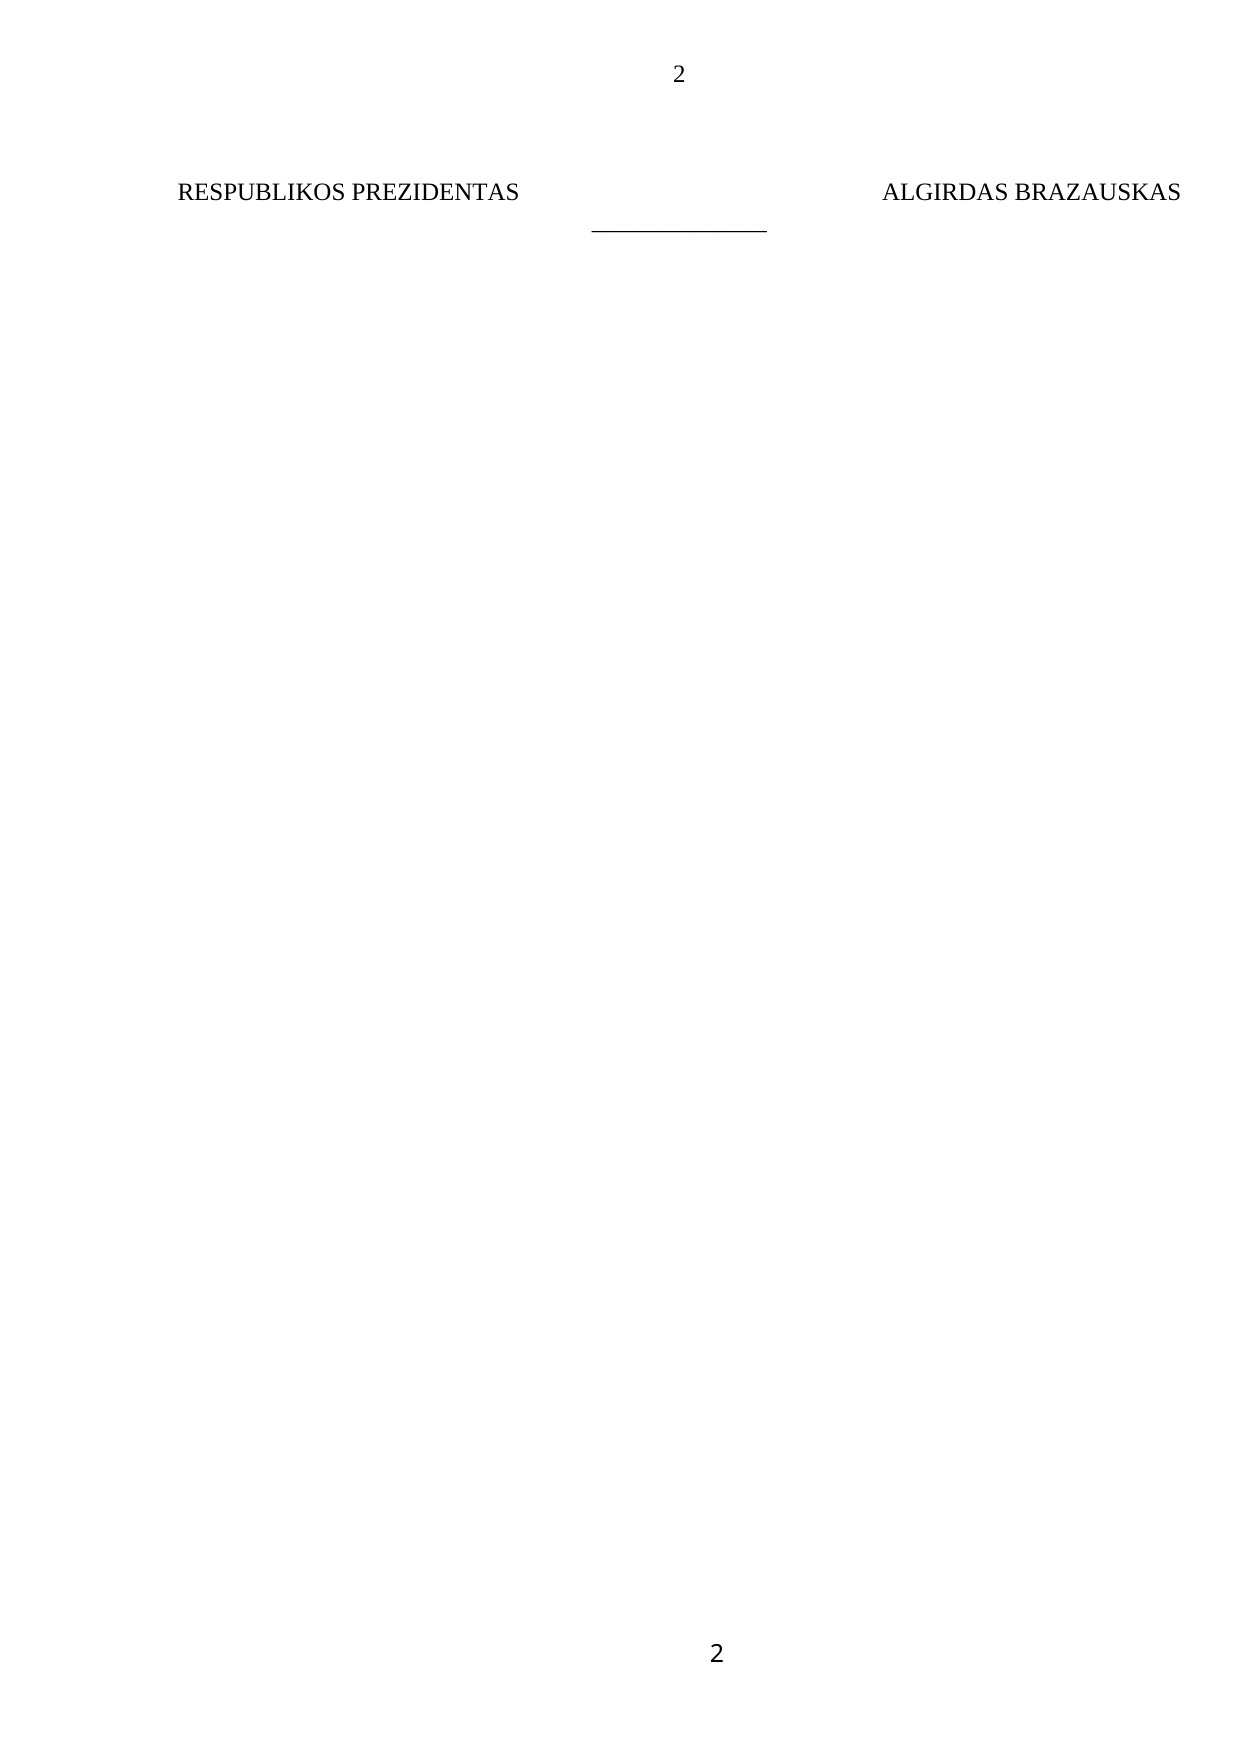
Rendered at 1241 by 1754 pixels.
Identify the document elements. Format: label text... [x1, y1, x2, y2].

text ______________ [177, 206, 1181, 235]
text RESPUBLIKOS PREZIDENTAS ALGIRDAS BRAZAUSKAS [177, 177, 1181, 206]
